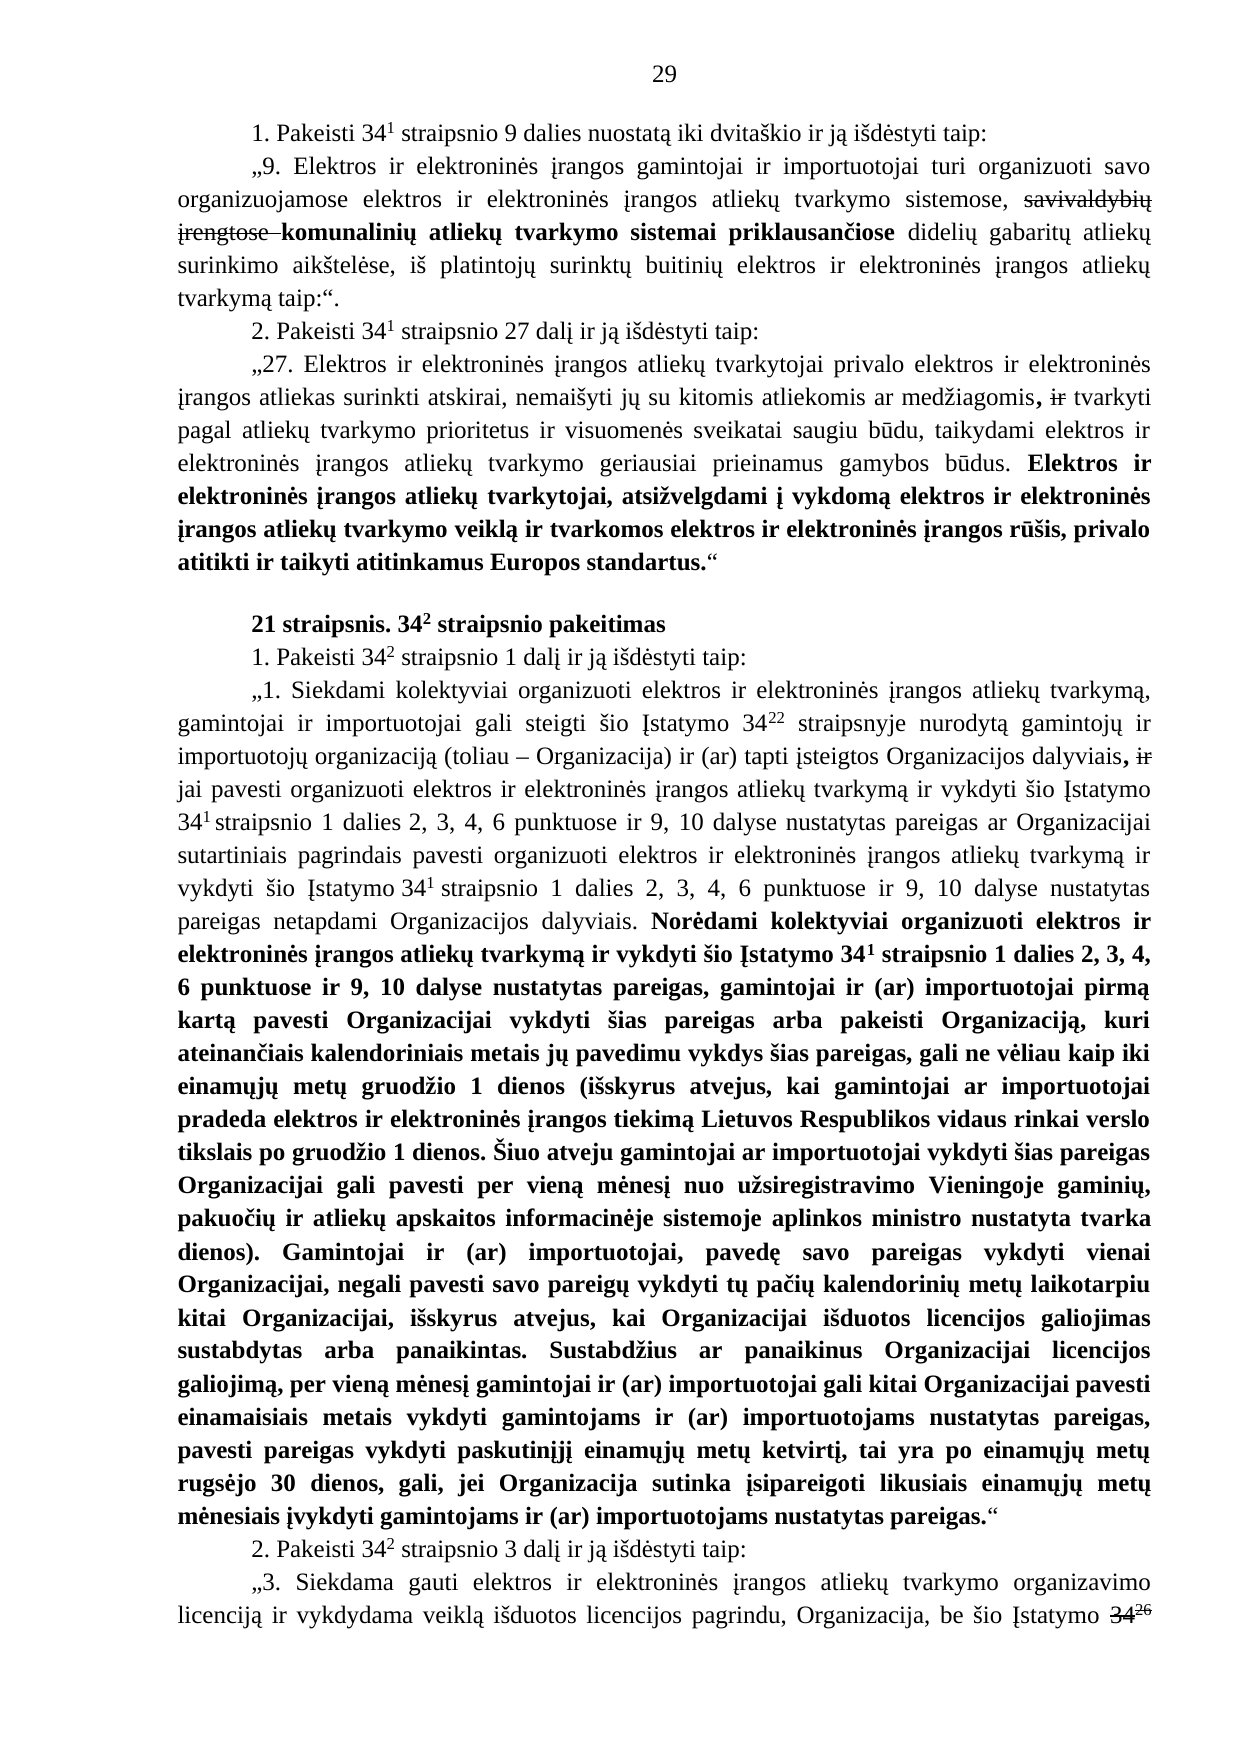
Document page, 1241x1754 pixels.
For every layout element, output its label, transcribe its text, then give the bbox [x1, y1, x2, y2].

text 21 straipsnis. 342 straipsnio pakeitimas [177, 609, 1151, 638]
text 2. Pakeisti 341 straipsnio 27 dalį ir ją išdėstyti taip: [177, 316, 1151, 345]
text „1. Siekdami kolektyviai organizuoti elektros ir elektroninės įrangos atliekų tvarkymą, gamintojai ir importuotojai gali steigti šio Įstatymo 3422 straipsnyje nurodytą gamintojų ir importuotojų organizaciją (toliau – Organizacija) ir (ar) tapti įsteigtos Organizacijos dalyviais, ir jai pavesti organizuoti elektros ir elektroninės įrangos atliekų tvarkymą ir vykdyti šio Įstatymo 341 straipsnio 1 dalies 2, 3, 4, 6 punktuose ir 9, 10 dalyse nustatytas pareigas ar Organizacijai sutartiniais pagrindais pavesti organizuoti elektros ir elektroninės įrangos atliekų tvarkymą ir vykdyti šio Įstatymo 341 straipsnio 1 dalies 2, 3, 4, 6 punktuose ir 9, 10 dalyse nustatytas pareigas netapdami Organizacijos dalyviais. Norėdami kolektyviai organizuoti elektros ir elektroninės įrangos atliekų tvarkymą ir vykdyti šio Įstatymo 341 straipsnio 1 dalies 2, 3, 4, 6 punktuose ir 9, 10 dalyse nustatytas pareigas, gamintojai ir (ar) importuotojai pirmą kartą pavesti Organizacijai vykdyti šias pareigas arba pakeisti Organizaciją, kuri ateinančiais kalendoriniais metais jų pavedimu vykdys šias pareigas, gali ne vėliau kaip iki einamųjų metų gruodžio 1 dienos (išskyrus atvejus, kai gamintojai ar importuotojai pradeda elektros ir elektroninės įrangos tiekimą Lietuvos Respublikos vidaus rinkai verslo tikslais po gruodžio 1 dienos. Šiuo atveju gamintojai ar importuotojai vykdyti šias pareigas Organizacijai gali pavesti per vieną mėnesį nuo užsiregistravimo Vieningoje gaminių, pakuočių ir atliekų apskaitos informacinėje sistemoje aplinkos ministro nustatyta tvarka dienos). Gamintojai ir (ar) importuotojai, pavedę savo pareigas vykdyti vienai Organizacijai, negali pavesti savo pareigų vykdyti tų pačių kalendorinių metų laikotarpiu kitai Organizacijai, išskyrus atvejus, kai Organizacijai išduotos licencijos galiojimas sustabdytas arba panaikintas. Sustabdžius ar panaikinus Organizacijai licencijos galiojimą, per vieną mėnesį gamintojai ir (ar) importuotojai gali kitai Organizacijai pavesti einamaisiais metais vykdyti gamintojams ir (ar) importuotojams nustatytas pareigas, pavesti pareigas vykdyti paskutinįjį einamųjų metų ketvirtį, tai yra po einamųjų metų rugsėjo 30 dienos, gali, jei Organizacija sutinka įsipareigoti likusiais einamųjų metų mėnesiais įvykdyti gamintojams ir (ar) importuotojams nustatytas pareigas.“ [177, 675, 1151, 1529]
text „9. Elektros ir elektroninės įrangos gamintojai ir importuotojai turi organizuoti savo organizuojamose elektros ir elektroninės įrangos atliekų tvarkymo sistemose, savivaldybių įrengtose komunalinių atliekų tvarkymo sistemai priklausančiose didelių gabaritų atliekų surinkimo aikštelėse, iš platintojų surinktų buitinių elektros ir elektroninės įrangos atliekų tvarkymą taip:“. [177, 151, 1151, 312]
text 1. Pakeisti 341 straipsnio 9 dalies nuostatą iki dvitaškio ir ją išdėstyti taip: [177, 118, 1151, 147]
text 2. Pakeisti 342 straipsnio 3 dalį ir ją išdėstyti taip: [177, 1534, 1151, 1562]
text 1. Pakeisti 342 straipsnio 1 dalį ir ją išdėstyti taip: [177, 642, 1151, 671]
text „3. Siekdama gauti elektros ir elektroninės įrangos atliekų tvarkymo organizavimo licenciją ir vykdydama veiklą išduotos licencijos pagrindu, Organizacija, be šio Įstatymo 3426 [177, 1567, 1151, 1628]
text „27. Elektros ir elektroninės įrangos atliekų tvarkytojai privalo elektros ir elektroninės įrangos atliekas surinkti atskirai, nemaišyti jų su kitomis atliekomis ar medžiagomis, ir tvarkyti pagal atliekų tvarkymo prioritetus ir visuomenės sveikatai saugiu būdu, taikydami elektros ir elektroninės įrangos atliekų tvarkymo geriausiai prieinamus gamybos būdus. Elektros ir elektroninės įrangos atliekų tvarkytojai, atsižvelgdami į vykdomą elektros ir elektroninės įrangos atliekų tvarkymo veiklą ir tvarkomos elektros ir elektroninės įrangos rūšis, privalo atitikti ir taikyti atitinkamus Europos standartus.“ [177, 349, 1151, 576]
